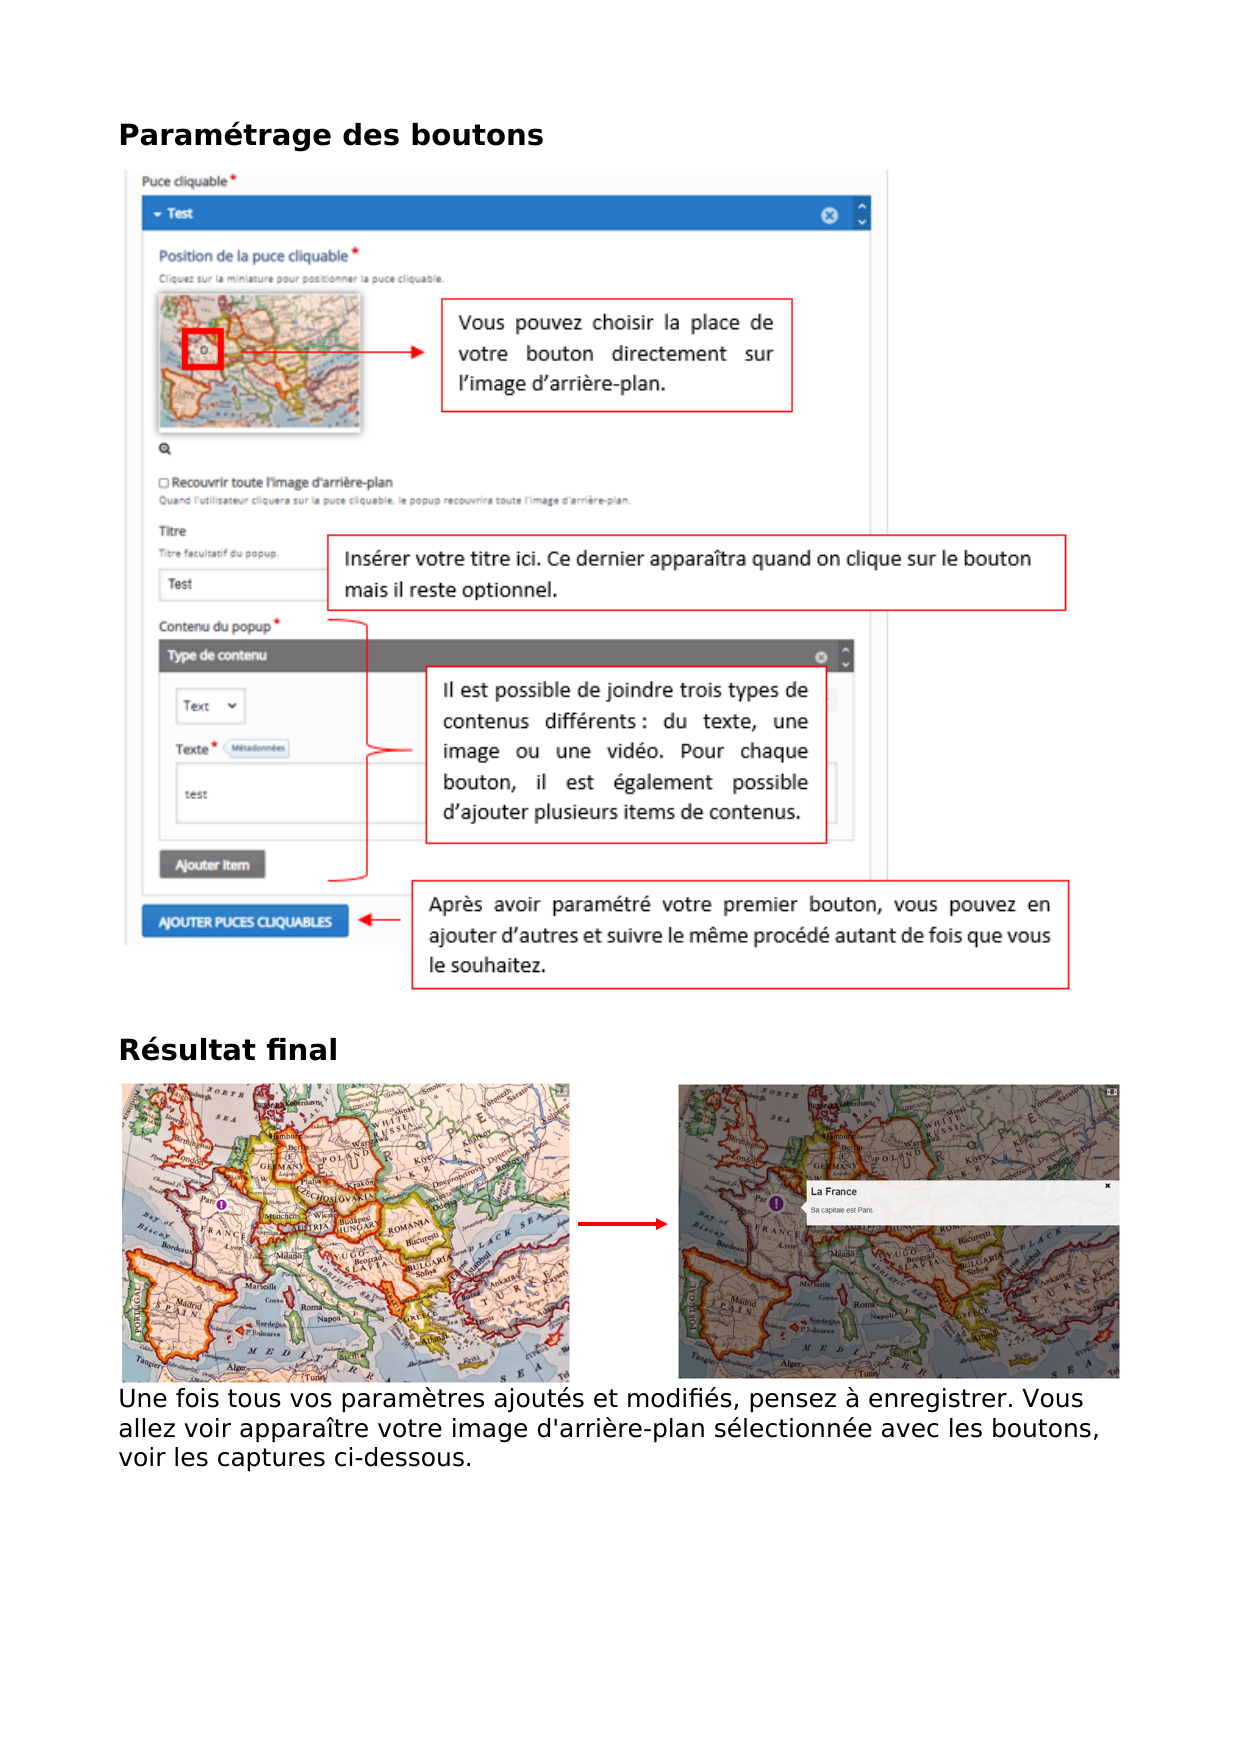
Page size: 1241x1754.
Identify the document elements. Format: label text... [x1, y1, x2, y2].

subtitle Paramétrage des boutons [118, 118, 1122, 152]
picture [118, 1079, 1123, 1385]
text Une fois tous vos paramètres ajoutés et modifiés, pensez à enregistrer. Vous allez voir apparaître votre image d'arrière-plan sélectionnée avec les boutons, voir les captures ci-dessous. [118, 1385, 1122, 1472]
picture [118, 164, 1076, 996]
subtitle Résultat final [118, 1033, 1122, 1067]
